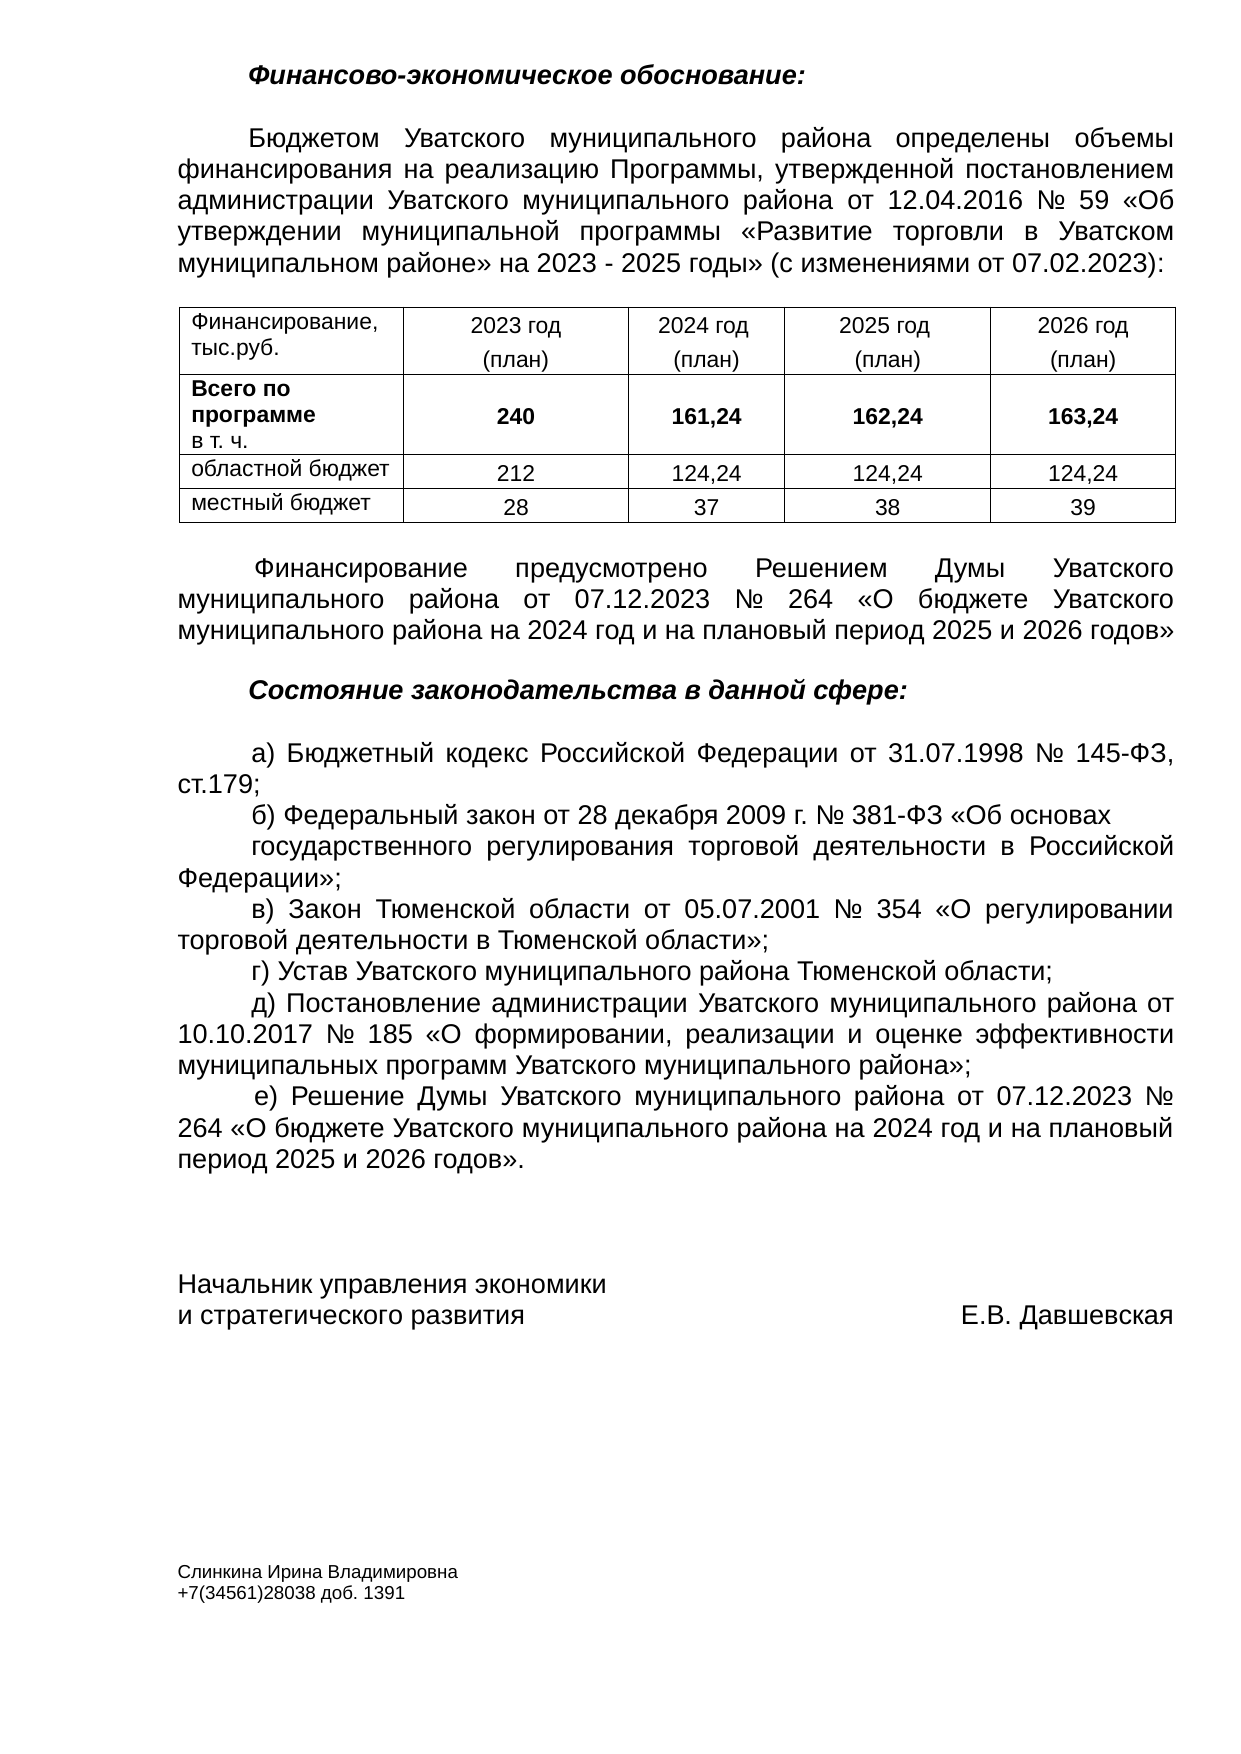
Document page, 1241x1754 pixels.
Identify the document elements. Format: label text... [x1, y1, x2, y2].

table_cell 212 [404, 455, 628, 488]
table_cell 28 [404, 489, 628, 522]
text Финансирование предусмотрено Решением Думы Уватского муниципального района от 07.12.2023 № 264 «О бюджете Уватского муниципального района на 2024 год и на плановый период 2025 и 2026 годов» [177, 552, 1175, 645]
table_header Финансирование, тыс.руб. [180, 308, 403, 374]
table_cell Всего по программе в т. ч. [180, 375, 403, 454]
table_header 2023 год (план) [404, 308, 628, 374]
text г) Устав Уватского муниципального района Тюменской области; [177, 955, 1175, 987]
text д) Постановление администрации Уватского муниципального района от 10.10.2017 № 185 «О формировании, реализации и оценке эффективности муниципальных программ Уватского муниципального района»; [177, 987, 1175, 1080]
text Слинкина Ирина Владимировна +7(34561)28038 доб. 1391 [177, 1560, 1175, 1603]
table_cell 163,24 [991, 375, 1175, 454]
table_cell местный бюджет [180, 489, 403, 522]
table_cell 38 [785, 489, 990, 522]
text и стратегического развития Е.В. Давшевская [177, 1299, 1175, 1330]
table_header 2025 год (план) [785, 308, 990, 374]
table_header 2024 год (план) [629, 308, 784, 374]
text государственного регулирования торговой деятельности в Российской Федерации»; [177, 830, 1175, 893]
table_cell 124,24 [991, 455, 1175, 488]
table_cell 240 [404, 375, 628, 454]
table_header 2026 год (план) [991, 308, 1175, 374]
text Состояние законодательства в данной сфере: [177, 674, 1175, 705]
text в) Закон Тюменской области от 05.07.2001 № 354 «О регулировании торговой деятельности в Тюменской области»; [177, 893, 1175, 955]
text а) Бюджетный кодекс Российской Федерации от 31.07.1998 № 145-ФЗ, ст.179; [177, 737, 1175, 799]
table_cell 39 [991, 489, 1175, 522]
table_cell 162,24 [785, 375, 990, 454]
table_cell 161,24 [629, 375, 784, 454]
table_cell 124,24 [629, 455, 784, 488]
text Начальник управления экономики [177, 1268, 1175, 1299]
text е) Решение Думы Уватского муниципального района от 07.12.2023 № 264 «О бюджете Уватского муниципального района на 2024 год и на плановый период 2025 и 2026 годов». [177, 1080, 1175, 1174]
table_cell 37 [629, 489, 784, 522]
text б) Федеральный закон от 28 декабря 2009 г. № 381-ФЗ «Об основах [177, 799, 1175, 830]
text Финансово-экономическое обоснование: [177, 59, 1175, 90]
table_cell 124,24 [785, 455, 990, 488]
text Бюджетом Уватского муниципального района определены объемы финансирования на реализацию Программы, утвержденной постановлением администрации Уватского муниципального района от 12.04.2016 № 59 «Об утверждении муниципальной программы «Развитие торговли в Уватском муниципальном районе» на 2023 - 2025 годы» (с изменениями от 07.02.2023): [177, 122, 1175, 278]
table_cell областной бюджет [180, 455, 403, 488]
